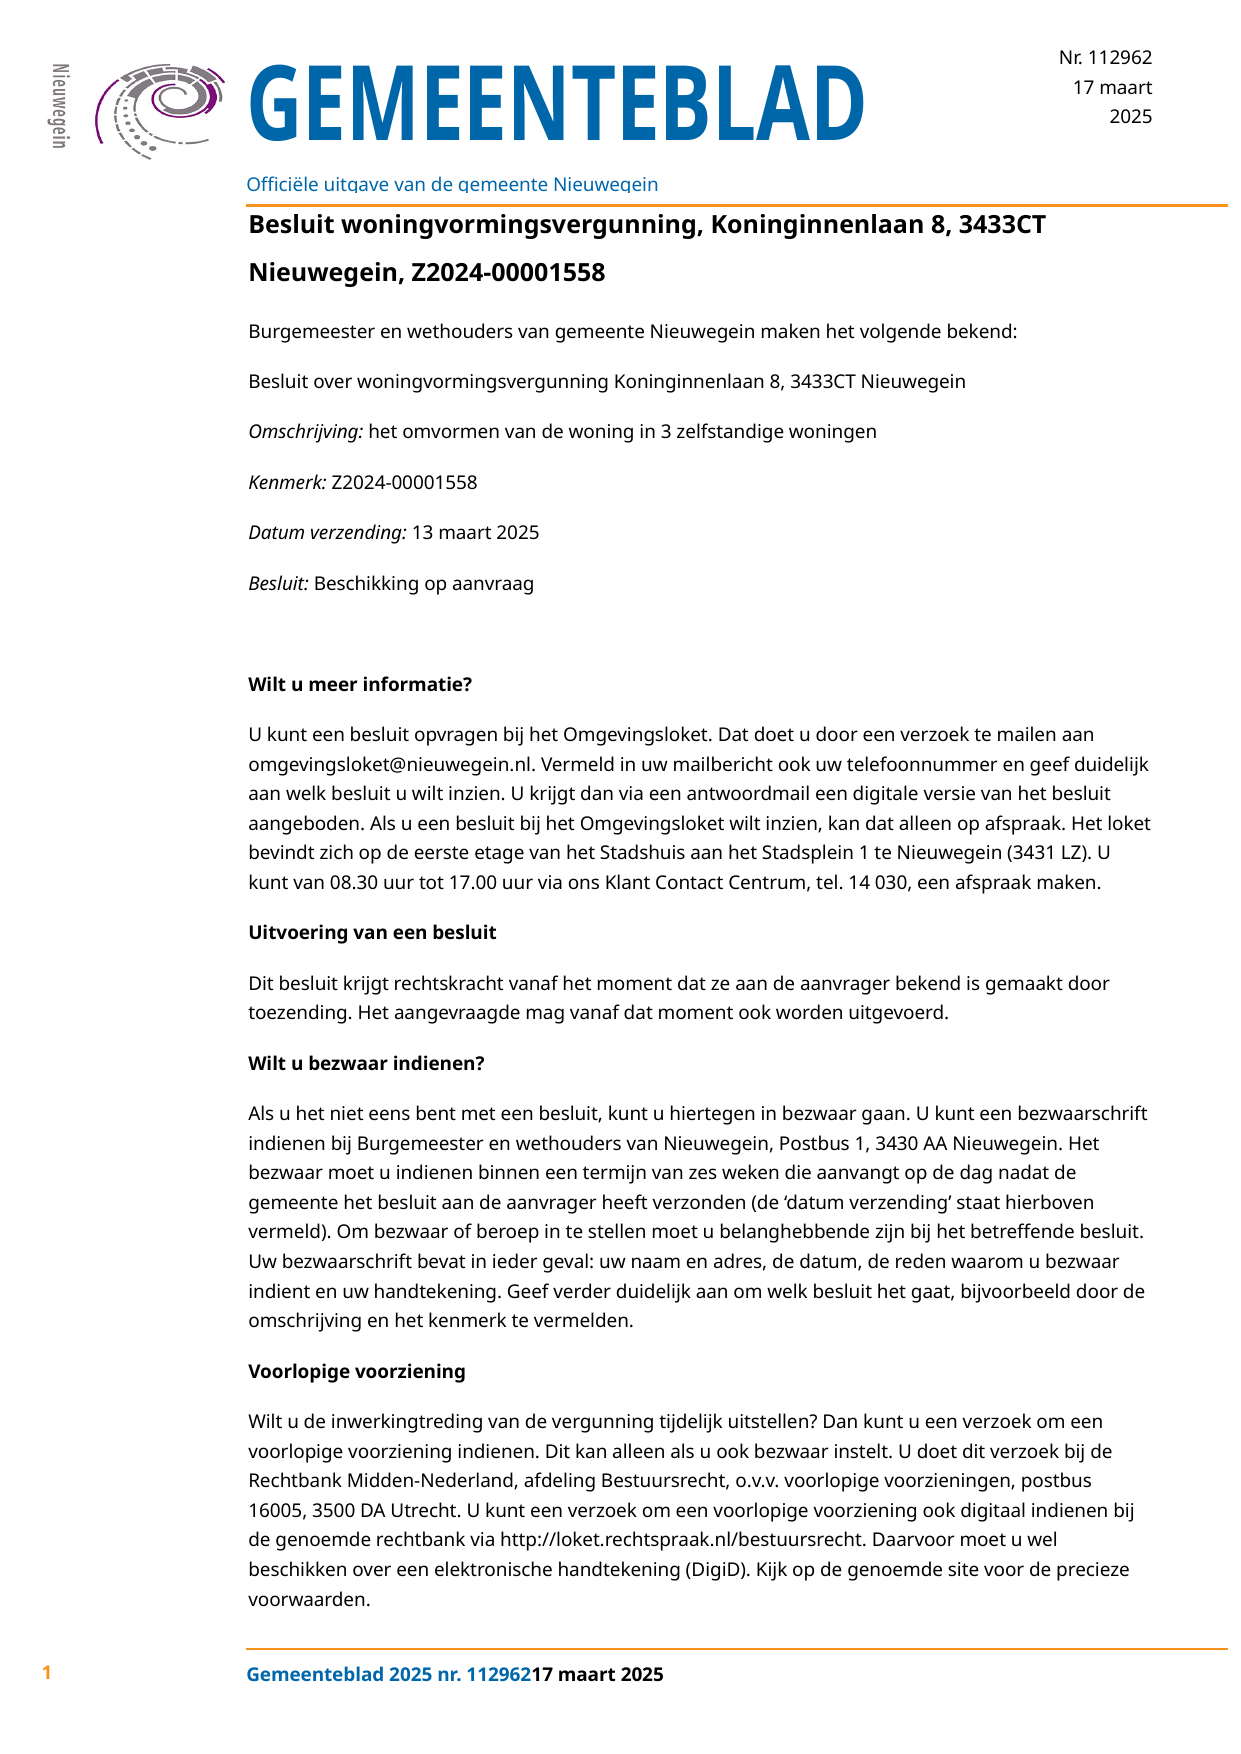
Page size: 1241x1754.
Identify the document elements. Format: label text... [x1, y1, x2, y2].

text U kunt een besluit opvragen bij het Omgevingsloket. Dat doet u door een verzoek te mailen aan omgevingsloket@nieuwegein.nl. Vermeld in uw mailbericht ook uw telefoonnummer en geef duidelijk aan welk besluit u wilt inzien. U krijgt dan via een antwoordmail een digitale versie van het besluit aangeboden. Als u een besluit bij het Omgevingsloket wilt inzien, kan dat alleen op afspraak. Het loket bevindt zich op de eerste etage van het Stadshuis aan het Stadsplein 1 te Nieuwegein (3431 LZ). U kunt van 08.30 uur tot 17.00 uur via ons Klant Contact Centrum, tel. 14 030, een afspraak maken. [248, 721, 1152, 895]
text Omschrijving: het omvormen van de woning in 3 zelfstandige woningen [248, 419, 1152, 444]
text Datum verzending: 13 maart 2025 [248, 519, 1152, 545]
text Besluit over woningvormingsvergunning Koninginnenlaan 8, 3433CT Nieuwegein [248, 368, 1152, 394]
text Uitvoering van een besluit [248, 919, 1152, 945]
text Besluit woningvormingsvergunning, Koninginnenlaan 8, 3433CT Nieuwegein, Z2024-00001558 [248, 207, 1152, 288]
text Kenmerk: Z2024-00001558 [248, 469, 1152, 495]
text Voorlopige voorziening [248, 1358, 1152, 1384]
text Besluit: Beschikking op aanvraag [248, 570, 1152, 596]
text Wilt u meer informatie? [248, 671, 1152, 697]
text Wilt u bezwaar indienen? [248, 1050, 1152, 1076]
text Als u het niet eens bent met een besluit, kunt u hiertegen in bezwaar gaan. U kunt een bezwaarschrift indienen bij Burgemeester en wethouders van Nieuwegein, Postbus 1, 3430 AA Nieuwegein. Het bezwaar moet u indienen binnen een termijn van zes weken die aanvangt op de dag nadat de gemeente het besluit aan de aanvrager heeft verzonden (de ‘datum verzending’ staat hierboven vermeld). Om bezwaar of beroep in te stellen moet u belanghebbende zijn bij het betreffende besluit. Uw bezwaarschrift bevat in ieder geval: uw naam en adres, de datum, de reden waarom u bezwaar indient en uw handtekening. Geef verder duidelijk aan om welk besluit het gaat, bijvoorbeeld door de omschrijving en het kenmerk te vermelden. [248, 1100, 1152, 1333]
picture [41, 47, 231, 172]
text Dit besluit krijgt rechtskracht vanaf het moment dat ze aan de aanvrager bekend is gemaakt door toezending. Het aangevraagde mag vanaf dat moment ook worden uitgevoerd. [248, 970, 1152, 1025]
text Burgemeester en wethouders van gemeente Nieuwegein maken het volgende bekend: [248, 318, 1152, 344]
text Wilt u de inwerkingtreding van de vergunning tijdelijk uitstellen? Dan kunt u een verzoek om een voorlopige voorziening indienen. Dit kan alleen als u ook bezwaar instelt. U doet dit verzoek bij de Rechtbank Midden-Nederland, afdeling Bestuursrecht, o.v.v. voorlopige voorzieningen, postbus 16005, 3500 DA Utrecht. U kunt een verzoek om een voorlopige voorziening ook digitaal indienen bij de genoemde rechtbank via http://loket.rechtspraak.nl/bestuursrecht. Daarvoor moet u wel beschikken over een elektronische handtekening (DigiD). Kijk op de genoemde site voor de precieze voorwaarden. [248, 1408, 1152, 1612]
